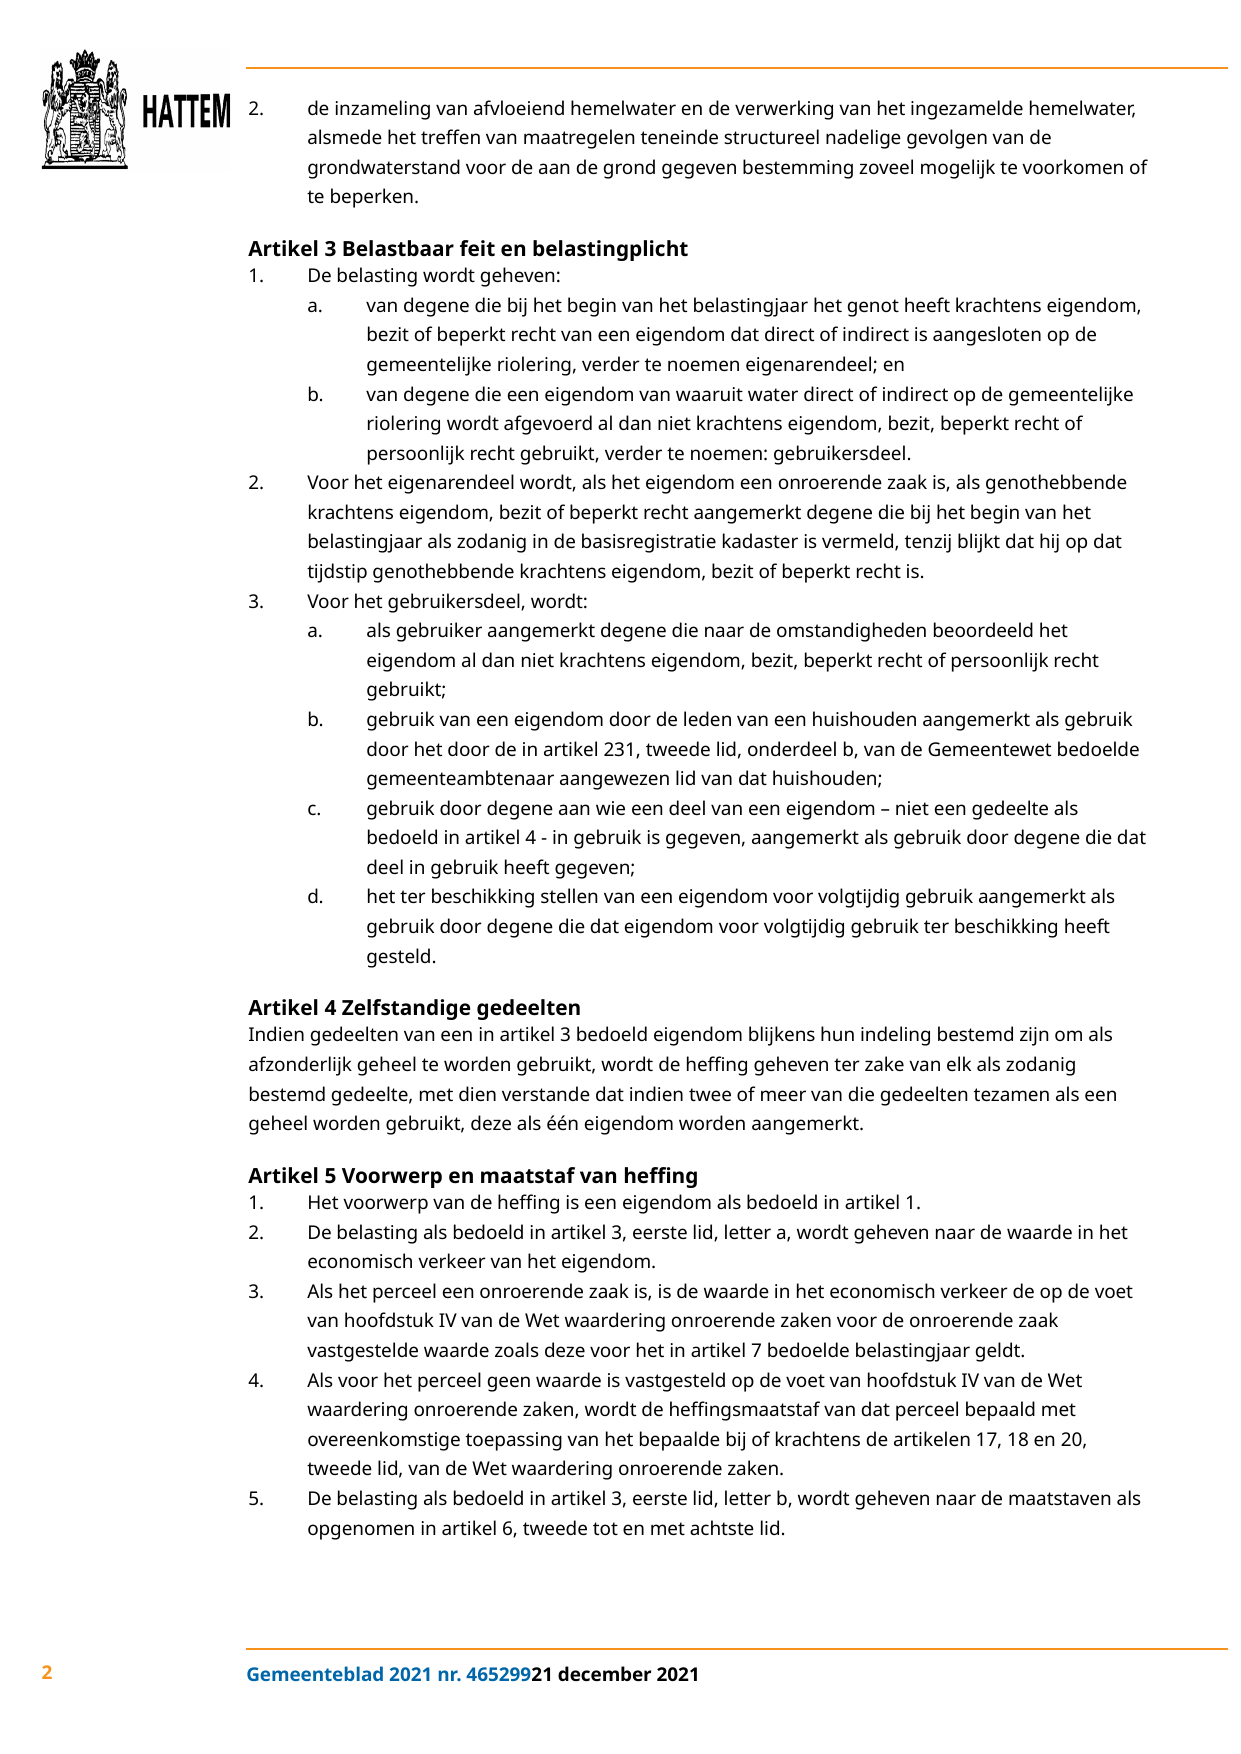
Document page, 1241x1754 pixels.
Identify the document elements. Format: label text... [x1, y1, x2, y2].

text Artikel 3 Belastbaar feit en belastingplicht [248, 234, 1152, 262]
list het ter beschikking stellen van een eigendom voor volgtijdig gebruik aangemerkt als gebruik door degene die dat eigendom voor volgtijdig gebruik ter beschikking heeft gesteld. [307, 884, 1152, 968]
list van degene die bij het begin van het belastingjaar het genot heeft krachtens eigendom, bezit of beperkt recht van een eigendom dat direct of indirect is aangesloten op de gemeentelijke riolering, verder te noemen eigenarendeel; en [307, 292, 1152, 377]
text Indien gedeelten van een in artikel 3 bedoeld eigendom blijkens hun indeling bestemd zijn om als afzonderlijk geheel te worden gebruikt, wordt de heffing geheven ter zake van elk als zodanig bestemd gedeelte, met dien verstande dat indien twee of meer van die gedeelten tezamen als een geheel worden gebruikt, deze als één eigendom worden aangemerkt. [248, 1022, 1152, 1136]
text Artikel 5 Voorwerp en maatstaf van heffing [248, 1161, 1152, 1189]
list Voor het gebruikersdeel, wordt: [248, 588, 1152, 613]
picture [41, 47, 231, 172]
text Artikel 4 Zelfstandige gedeelten [248, 993, 1152, 1022]
list Als voor het perceel geen waarde is vastgesteld op de voet van hoofdstuk IV van de Wet waardering onroerende zaken, wordt de heffingsmaatstaf van dat perceel bepaald met overeenkomstige toepassing van het bepaalde bij of krachtens de artikelen 17, 18 en 20, tweede lid, van de Wet waardering onroerende zaken. [248, 1367, 1152, 1481]
list als gebruiker aangemerkt degene die naar de omstandigheden beoordeeld het eigendom al dan niet krachtens eigendom, bezit, beperkt recht of persoonlijk recht gebruikt; [307, 617, 1152, 702]
list van degene die een eigendom van waaruit water direct of indirect op de gemeentelijke riolering wordt afgevoerd al dan niet krachtens eigendom, bezit, beperkt recht of persoonlijk recht gebruikt, verder te noemen: gebruikersdeel. [307, 381, 1152, 466]
list De belasting wordt geheven: [248, 262, 1152, 288]
list De belasting als bedoeld in artikel 3, eerste lid, letter b, wordt geheven naar de maatstaven als opgenomen in artikel 6, tweede tot en met achtste lid. [248, 1485, 1152, 1540]
list Het voorwerp van de heffing is een eigendom als bedoeld in artikel 1. [248, 1189, 1152, 1215]
list Als het perceel een onroerende zaak is, is de waarde in het economisch verkeer de op de voet van hoofdstuk IV van de Wet waardering onroerende zaken voor de onroerende zaak vastgestelde waarde zoals deze voor het in artikel 7 bedoelde belastingjaar geldt. [248, 1278, 1152, 1363]
list Voor het eigenarendeel wordt, als het eigendom een onroerende zaak is, als genothebbende krachtens eigendom, bezit of beperkt recht aangemerkt degene die bij het begin van het belastingjaar als zodanig in de basisregistratie kadaster is vermeld, tenzij blijkt dat hij op dat tijdstip genothebbende krachtens eigendom, bezit of beperkt recht is. [248, 469, 1152, 584]
list gebruik van een eigendom door de leden van een huishouden aangemerkt als gebruik door het door de in artikel 231, tweede lid, onderdeel b, van de Gemeentewet bedoelde gemeenteambtenaar aangewezen lid van dat huishouden; [307, 706, 1152, 791]
list De belasting als bedoeld in artikel 3, eerste lid, letter a, wordt geheven naar de waarde in het economisch verkeer van het eigendom. [248, 1219, 1152, 1274]
list de inzameling van afvloeiend hemelwater en de verwerking van het ingezamelde hemelwater, alsmede het treffen van maatregelen teneinde structureel nadelige gevolgen van de grondwaterstand voor de aan de grond gegeven bestemming zoveel mogelijk te voorkomen of te beperken. [248, 95, 1152, 209]
list gebruik door degene aan wie een deel van een eigendom – niet een gedeelte als bedoeld in artikel 4 - in gebruik is gegeven, aangemerkt als gebruik door degene die dat deel in gebruik heeft gegeven; [307, 795, 1152, 880]
